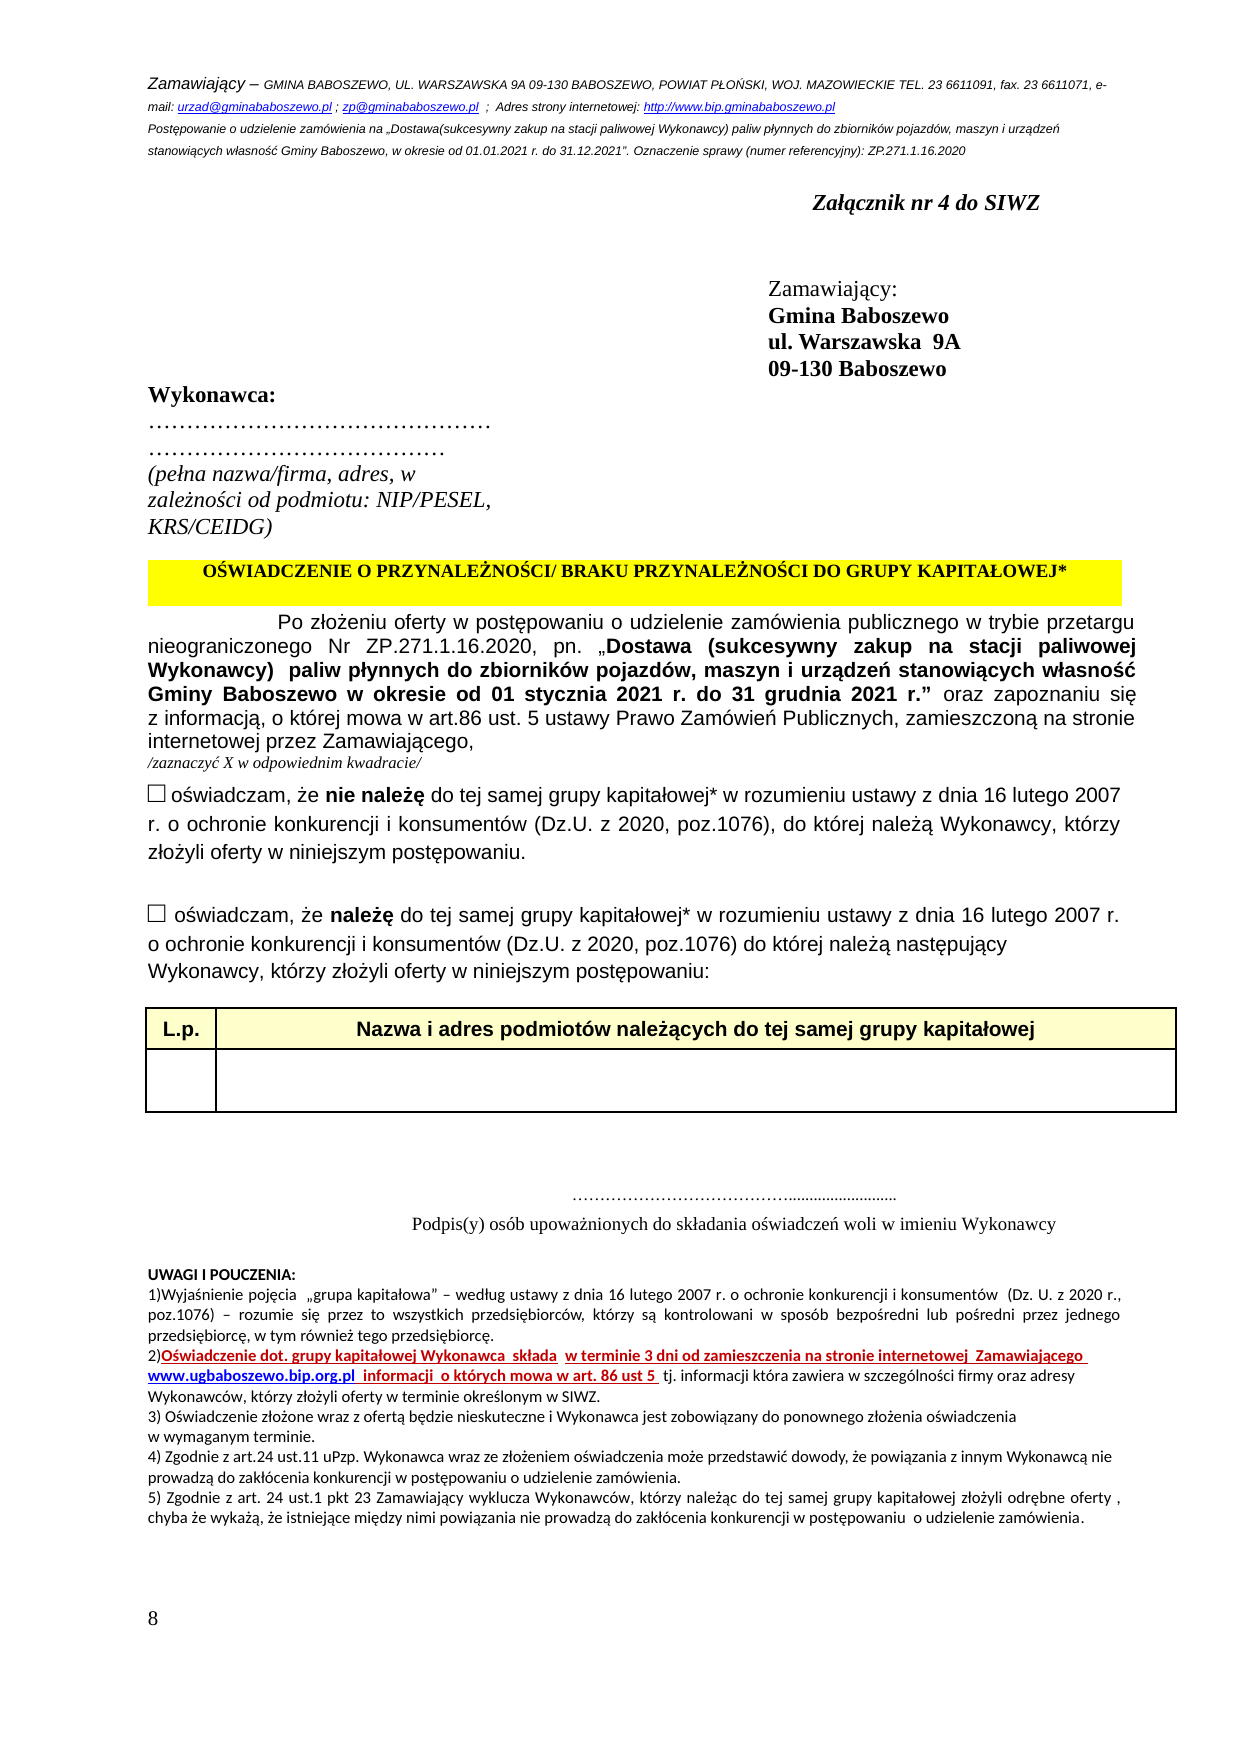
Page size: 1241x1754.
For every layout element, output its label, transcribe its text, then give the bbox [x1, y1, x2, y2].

text 09-130 Baboszewo [694, 354, 1122, 381]
text /zaznaczyć X w odpowiednim kwadracie/ [148, 753, 1122, 772]
text □ oświadczam, że należę do tej samej grupy kapitałowej* w rozumieniu ustawy z dnia 16 lutego 2007 r. o ochronie konkurencji i konsumentów (Dz.U. z 2020, poz.1076) do której należą następujący [148, 895, 1122, 956]
text ………………………………………………………………………… [148, 407, 502, 460]
text 2)Oświadczenie dot. grupy kapitałowej Wykonawca składa w terminie 3 dni od zamieszczenia na stronie internetowej Zamawiającego www.ugbaboszewo.bip.org.pl informacji o których mowa w art. 86 ust 5 tj. informacji która zawiera w szczególności firmy oraz adresy Wykonawców, którzy złożyli oferty w terminie określonym w SIWZ. [148, 1345, 1122, 1406]
table_header Nazwa i adres podmiotów należących do tej samej grupy kapitałowej [217, 1009, 1175, 1048]
text Wykonawcy, którzy złożyli oferty w niniejszym postępowaniu: [148, 959, 1122, 983]
text Podpis(y) osób upoważnionych do składania oświadczeń woli w imieniu Wykonawcy [223, 1209, 1122, 1235]
text UWAGI I POUCZENIA: [148, 1264, 1122, 1284]
text Załącznik nr 4 do SIWZ [148, 189, 1122, 215]
text □ oświadczam, że nie należę do tej samej grupy kapitałowej* w rozumieniu ustawy z dnia 16 lutego 2007 r. o ochronie konkurencji i konsumentów (Dz.U. z 2020, poz.1076), do której należą Wykonawcy, którzy złożyli oferty w niniejszym postępowaniu. [148, 775, 1122, 864]
text ………………………………….......................... [148, 1179, 1122, 1205]
text Po złożeniu oferty w postępowaniu o udzielenie zamówienia publicznego w trybie przetargu nieograniczonego Nr ZP.271.1.16.2020, pn. „Dostawa (sukcesywny zakup na stacji paliwowej Wykonawcy) paliw płynnych do zbiorników pojazdów, maszyn i urządzeń stanowiących własność Gminy Baboszewo w okresie od 01 stycznia 2021 r. do 31 grudnia 2021 r.” oraz zapoznaniu się z informacją, o której mowa w art.86 ust. 5 ustawy Prawo Zamówień Publicznych, zamieszczoną na stronie internetowej przez Zamawiającego, [148, 609, 1137, 753]
text 3) Oświadczenie złożone wraz z ofertą będzie nieskuteczne i Wykonawca jest zobowiązany do ponownego złożenia oświadczenia w wymaganym terminie. [148, 1406, 1122, 1447]
text 5) Zgodnie z art. 24 ust.1 pkt 23 Zamawiający wyklucza Wykonawców, którzy należąc do tej samej grupy kapitałowej złożyli odrębne oferty , chyba że wykażą, że istniejące między nimi powiązania nie prowadzą do zakłócenia konkurencji w postępowaniu o udzielenie zamówienia. [148, 1487, 1122, 1528]
text 1)Wyjaśnienie pojęcia „grupa kapitałowa” – według ustawy z dnia 16 lutego 2007 r. o ochronie konkurencji i konsumentów (Dz. U. z 2020 r., poz.1076) – rozumie się przez to wszystkich przedsiębiorców, którzy są kontrolowani w sposób bezpośredni lub pośredni przez jednego przedsiębiorcę, w tym również tego przedsiębiorcę. [148, 1284, 1122, 1345]
text Wykonawca: [148, 381, 1122, 407]
table_cell [217, 1050, 1175, 1111]
text OŚWIADCZENIE O PRZYNALEŻNOŚCI/ BRAKU PRZYNALEŻNOŚCI DO GRUPY KAPITAŁOWEJ* [148, 560, 1122, 581]
text (pełna nazwa/firma, adres, w zależności od podmiotu: NIP/PESEL, KRS/CEIDG) [148, 460, 502, 539]
text Gmina Baboszewo [768, 302, 1122, 328]
table_cell [147, 1050, 215, 1111]
text ul. Warszawska 9A [694, 328, 1122, 354]
text 4) Zgodnie z art.24 ust.11 uPzp. Wykonawca wraz ze złożeniem oświadczenia może przedstawić dowody, że powiązania z innym Wykonawcą nie prowadzą do zakłócenia konkurencji w postępowaniu o udzielenie zamówienia. [148, 1447, 1122, 1487]
text Zamawiający: [694, 276, 1122, 302]
table_header L.p. [147, 1009, 215, 1048]
